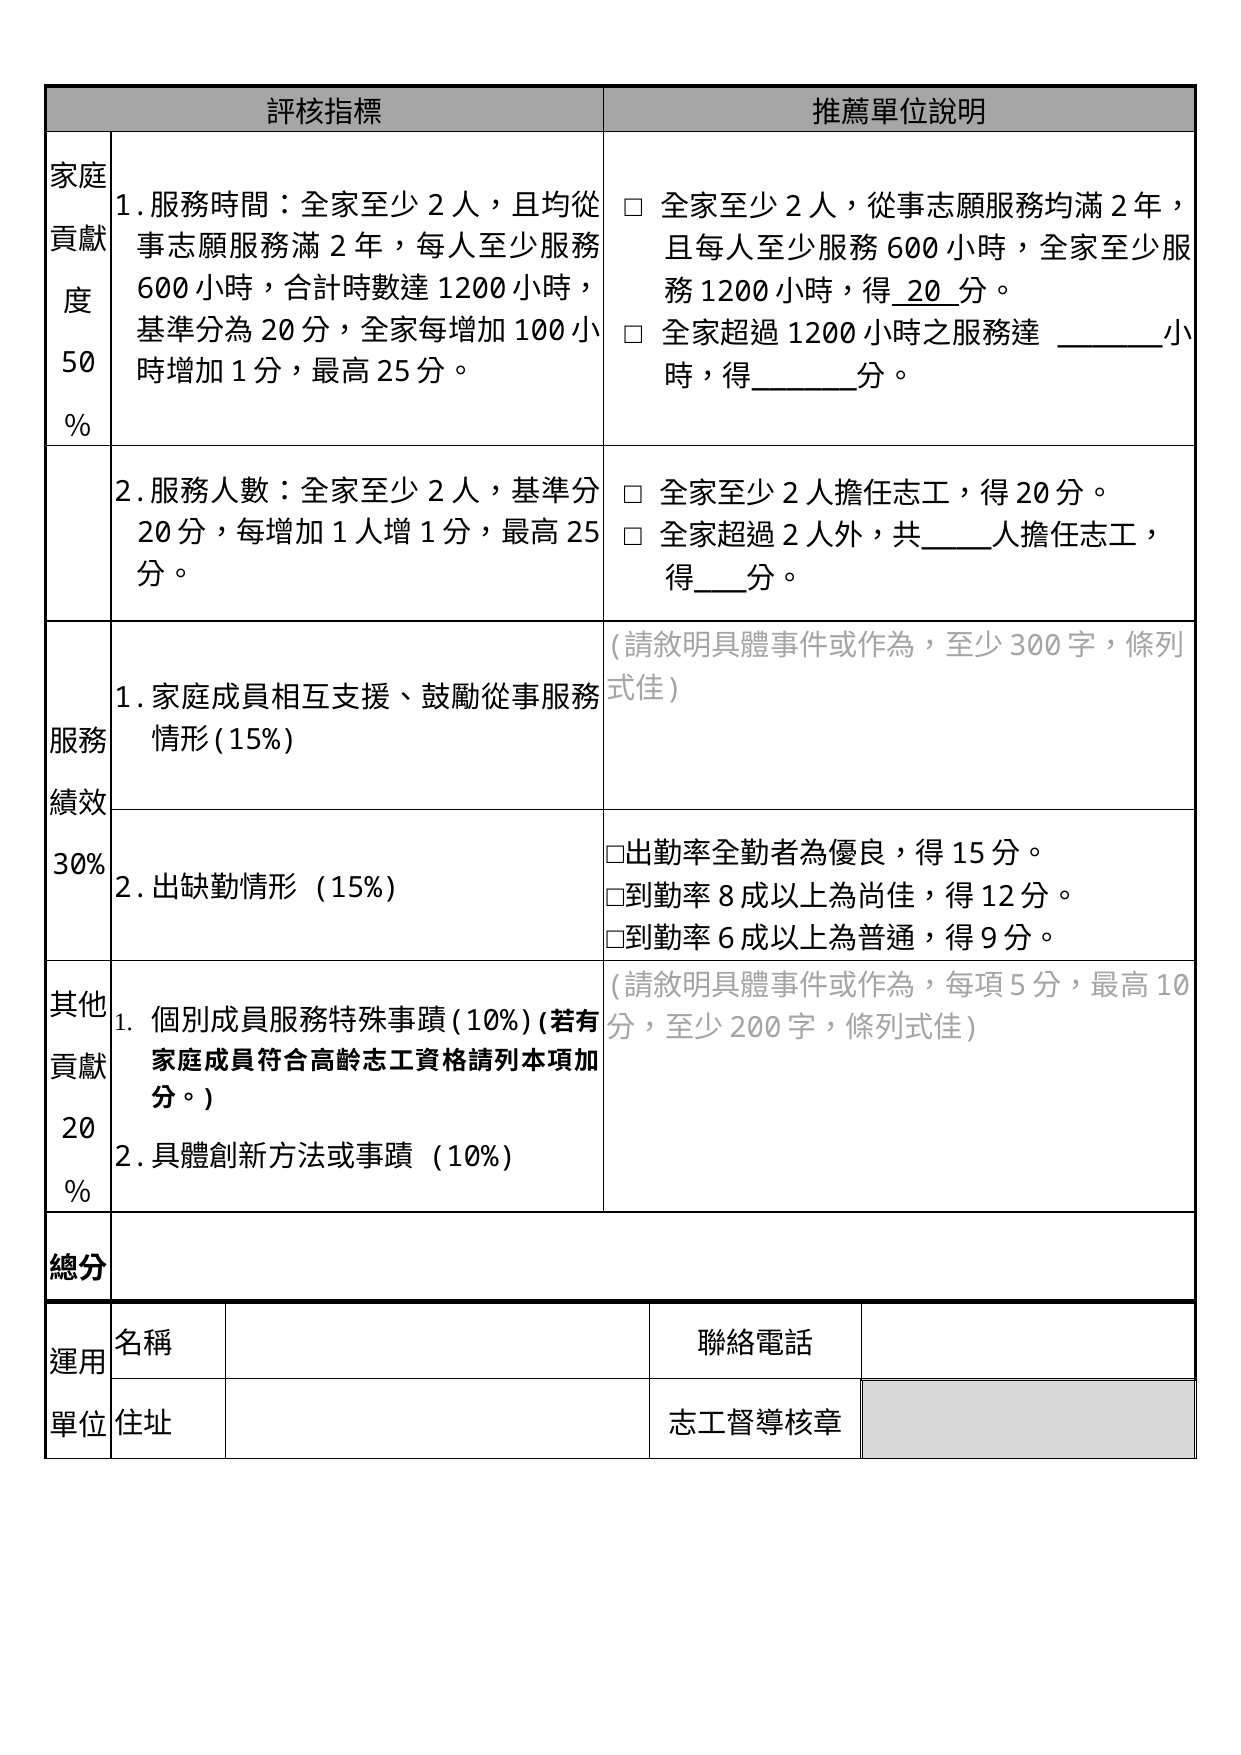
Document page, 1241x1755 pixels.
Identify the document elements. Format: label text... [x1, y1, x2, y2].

table_cell [862, 1304, 1194, 1378]
table_cell 1.服務時間：全家至少2人，且均從事志願服務滿2年，每人至少服務600小時，合計時數達1200小時，基準分為20分，全家每增加100小時增加1分，最高25分。 [112, 132, 603, 445]
table_cell 出缺勤情形 (15%) [112, 810, 603, 959]
table_cell □ 全家至少2人擔任志工，得20分。 □ 全家超過2人外，共____人擔任志工， 得___分。 [604, 446, 1194, 620]
table_cell [47, 446, 110, 620]
table_cell 名稱 [112, 1304, 225, 1378]
table_cell (請敘明具體事件或作為，每項5分，最高10分，至少200字，條列式佳) [604, 961, 1194, 1211]
table_cell [112, 1213, 1194, 1299]
table_cell 其他貢獻20％ [47, 961, 110, 1211]
table_cell 家庭成員相互支援、鼓勵從事服務情形(15%) [112, 622, 603, 809]
table_cell 志工督導核章 [650, 1379, 860, 1458]
table_cell 總分 [47, 1213, 110, 1299]
table_cell [226, 1304, 649, 1378]
table_cell 2.服務人數：全家至少2人，基準分20分，每增加1人增1分，最高25分。 [112, 446, 603, 620]
table_cell [226, 1379, 649, 1458]
table_cell 評核指標 [47, 88, 603, 131]
table_cell 個別成員服務特殊事蹟(10%)(若有家庭成員符合高齡志工資格請列本項加分。) 具體創新方法或事蹟 (10%) [112, 961, 603, 1211]
table_cell □ 全家至少2人，從事志願服務均滿2年，且每人至少服務600小時，全家至少服務1200小時，得 20 分。 □ 全家超過1200小時之服務達 ______小時，得______分。 [604, 132, 1194, 445]
table_cell 聯絡電話 [650, 1304, 861, 1378]
table_cell 家庭貢獻度50％ [47, 132, 110, 445]
table_cell [863, 1381, 1194, 1458]
table_cell 運用單位 [47, 1304, 110, 1458]
table_cell 服務績效30% [47, 622, 110, 959]
table_cell □出勤率全勤者為優良，得15分。 □到勤率8成以上為尚佳，得12分。 □到勤率6成以上為普通，得9分。 [604, 810, 1194, 959]
table_cell 住址 [112, 1379, 225, 1458]
table_cell 推薦單位說明 [604, 88, 1194, 131]
table_cell (請敘明具體事件或作為，至少300字，條列式佳) [604, 622, 1194, 809]
